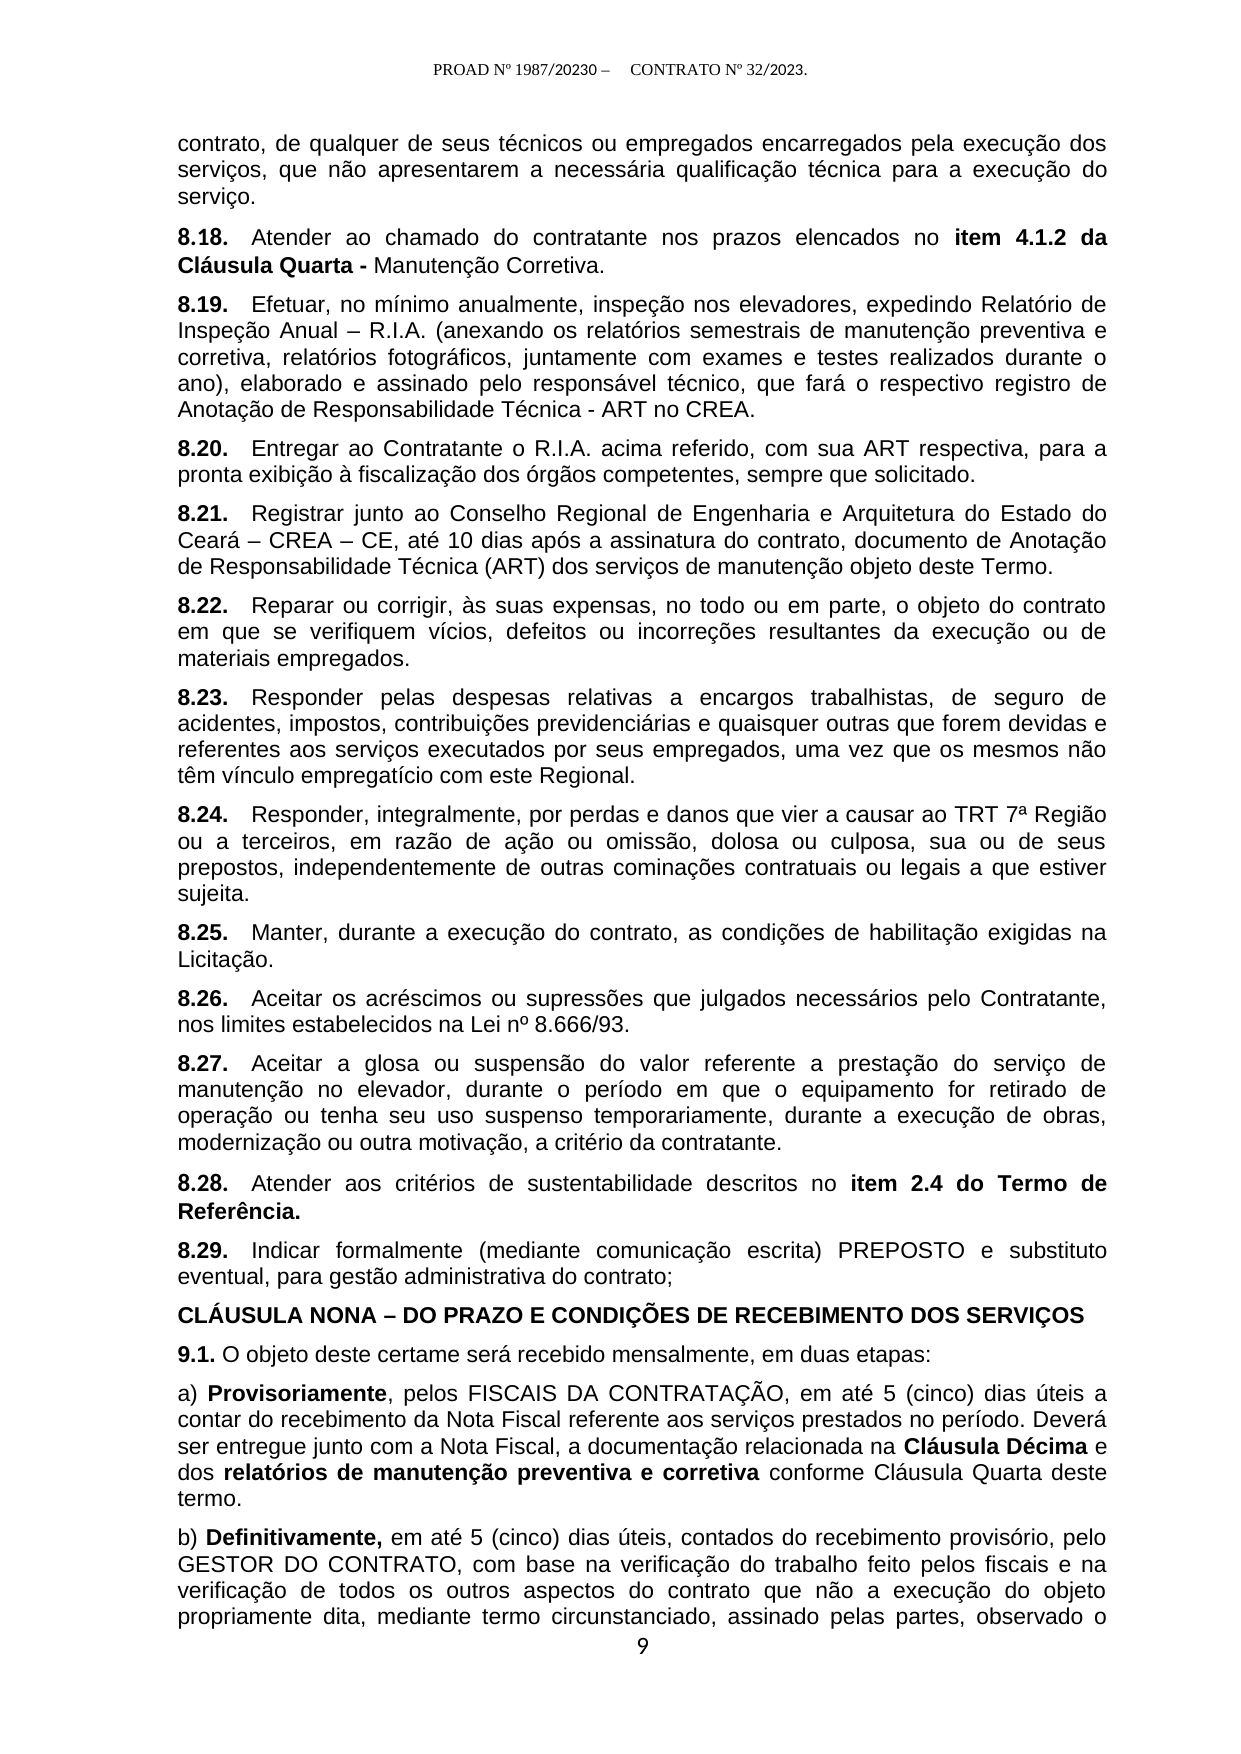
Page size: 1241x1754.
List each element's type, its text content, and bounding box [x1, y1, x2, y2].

text 9.1. O objeto deste certame será recebido mensalmente, em duas etapas: [177, 1341, 1107, 1367]
list Atender ao chamado do contratante nos prazos elencados no item 4.1.2 da Cláusula Quarta - Manutenção Corretiva. [177, 221, 1107, 278]
list Responder pelas despesas relativas a encargos trabalhistas, de seguro de acidentes, impostos, contribuições previdenciárias e quaisquer outras que forem devidas e referentes aos serviços executados por seus empregados, uma vez que os mesmos não têm vínculo empregatício com este Regional. [177, 683, 1107, 789]
list Manter, durante a execução do contrato, as condições de habilitação exigidas na Licitação. [177, 919, 1107, 972]
list Atender aos critérios de sustentabilidade descritos no item 2.4 do Termo de Referência. [177, 1168, 1107, 1224]
list Entregar ao Contratante o R.I.A. acima referido, com sua ART respectiva, para a pronta exibição à fiscalização dos órgãos competentes, sempre que solicitado. [177, 435, 1107, 488]
list Indicar formalmente (mediante comunicação escrita) PREPOSTO e substituto eventual, para gestão administrativa do contrato; [177, 1237, 1107, 1290]
text b) Definitivamente, em até 5 (cinco) dias úteis, contados do recebimento provisório, pelo GESTOR DO CONTRATO, com base na verificação do trabalho feito pelos fiscais e na verificação de todos os outros aspectos do contrato que não a execução do objeto propriamente dita, mediante termo circunstanciado, assinado pelas partes, observado o [177, 1524, 1107, 1629]
list Reparar ou corrigir, às suas expensas, no todo ou em parte, o objeto do contrato em que se verifiquem vícios, defeitos ou incorreções resultantes da execução ou de materiais empregados. [177, 592, 1107, 671]
list Responder, integralmente, por perdas e danos que vier a causar ao TRT 7ª Região ou a terceiros, em razão de ação ou omissão, dolosa ou culposa, sua ou de seus prepostos, independentemente de outras cominações contratuais ou legais a que estiver sujeita. [177, 801, 1107, 907]
text CLÁUSULA NONA – DO PRAZO E CONDIÇÕES DE RECEBIMENTO DOS SERVIÇOS [177, 1302, 1107, 1328]
list contrato, de qualquer de seus técnicos ou empregados encarregados pela execução dos serviços, que não apresentarem a necessária qualificação técnica para a execução do serviço. [177, 130, 1107, 209]
list Registrar junto ao Conselho Regional de Engenharia e Arquitetura do Estado do Ceará – CREA – CE, até 10 dias após a assinatura do contrato, documento de Anotação de Responsabilidade Técnica (ART) dos serviços de manutenção objeto deste Termo. [177, 500, 1107, 579]
list Efetuar, no mínimo anualmente, inspeção nos elevadores, expedindo Relatório de Inspeção Anual – R.I.A. (anexando os relatórios semestrais de manutenção preventiva e corretiva, relatórios fotográficos, juntamente com exames e testes realizados durante o ano), elaborado e assinado pelo responsável técnico, que fará o respectivo registro de Anotação de Responsabilidade Técnica - ART no CREA. [177, 291, 1107, 423]
text a) Provisoriamente, pelos FISCAIS DA CONTRATAÇÃO, em até 5 (cinco) dias úteis a contar do recebimento da Nota Fiscal referente aos serviços prestados no período. Deverá ser entregue junto com a Nota Fiscal, a documentação relacionada na Cláusula Décima e dos relatórios de manutenção preventiva e corretiva conforme Cláusula Quarta deste termo. [177, 1380, 1107, 1512]
list Aceitar os acréscimos ou supressões que julgados necessários pelo Contratante, nos limites estabelecidos na Lei nº 8.666/93. [177, 984, 1107, 1037]
list Aceitar a glosa ou suspensão do valor referente a prestação do serviço de manutenção no elevador, durante o período em que o equipamento for retirado de operação ou tenha seu uso suspenso temporariamente, durante a execução de obras, modernização ou outra motivação, a critério da contratante. [177, 1050, 1107, 1155]
